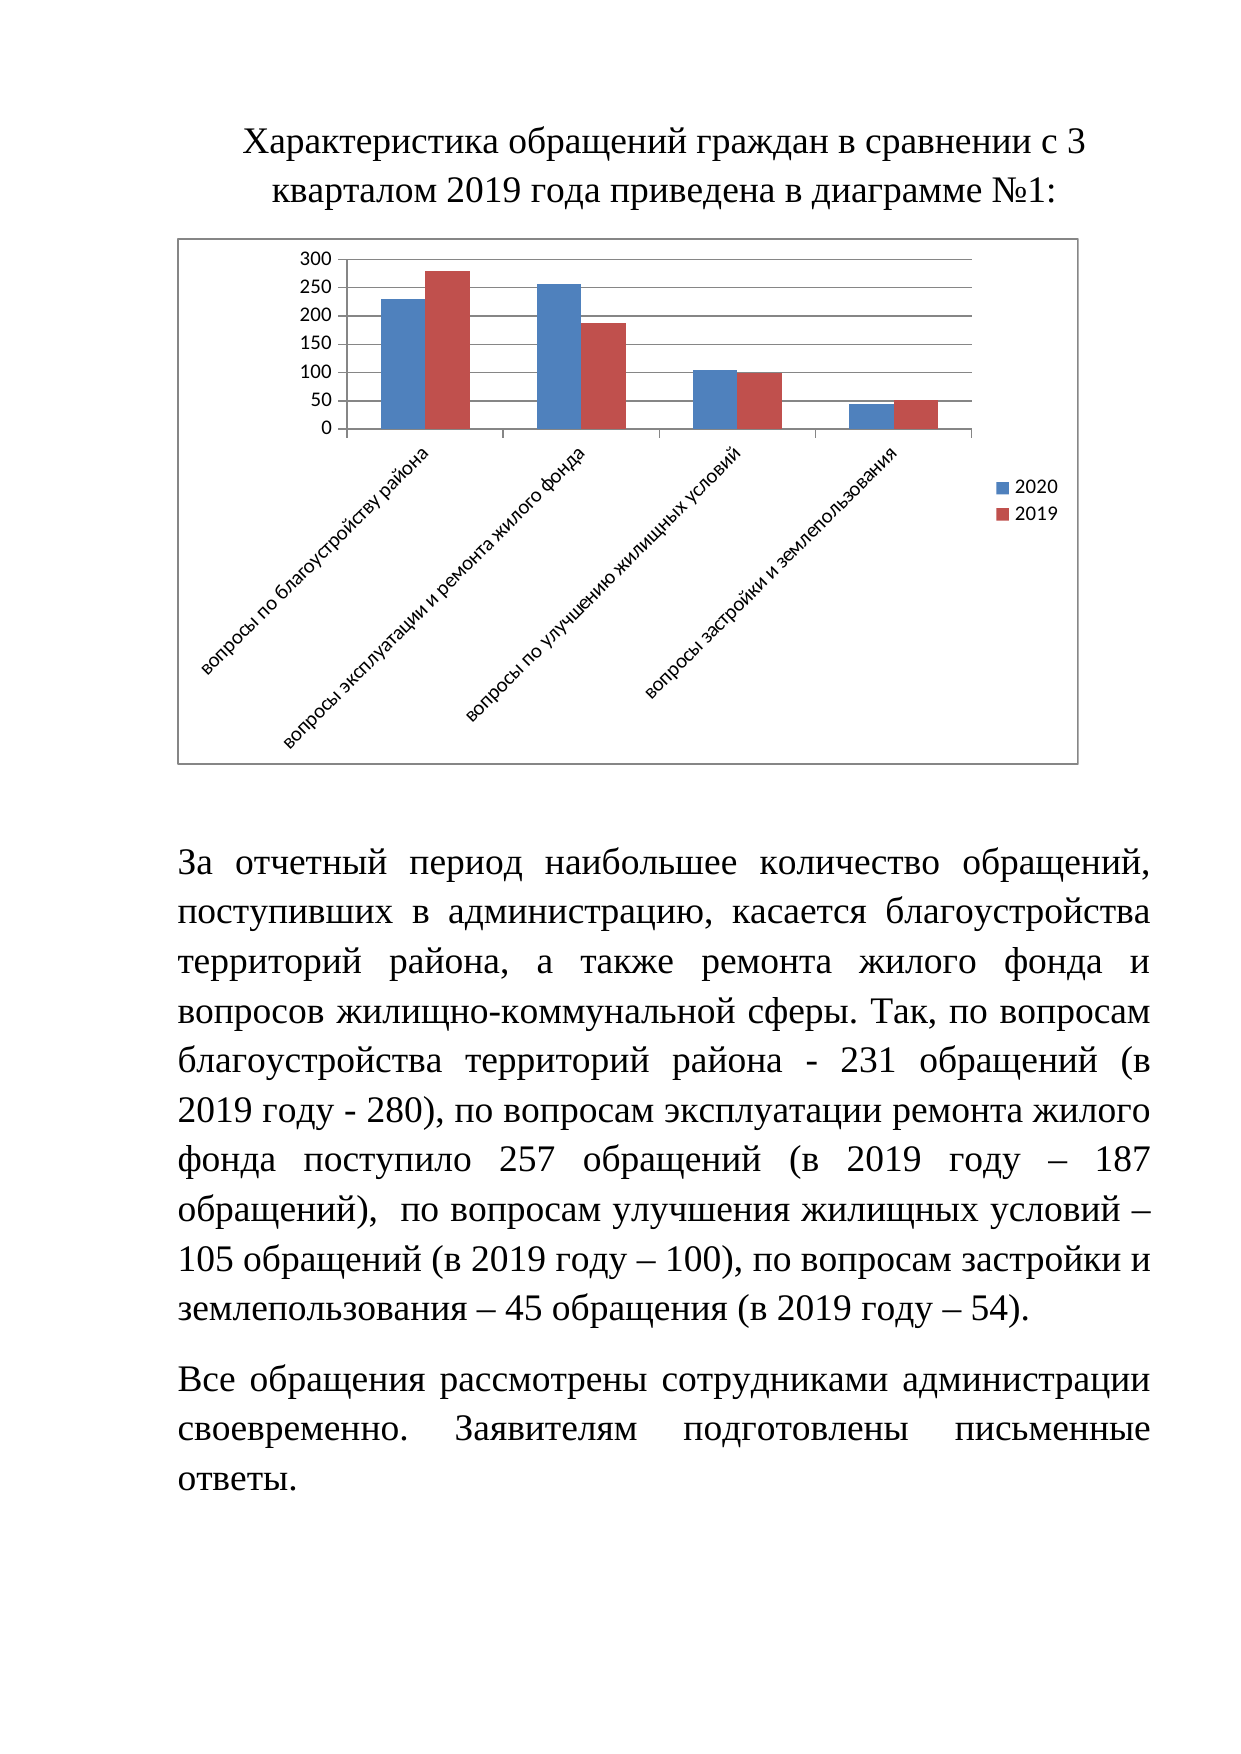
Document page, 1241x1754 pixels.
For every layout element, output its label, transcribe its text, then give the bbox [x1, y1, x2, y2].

text Все обращения рассмотрены сотрудниками администрации своевременно. Заявителям подготовлены письменные ответы. [177, 1356, 1152, 1498]
text За отчетный период наибольшее количество обращений, поступивших в администрацию, касается благоустройства территорий района, а также ремонта жилого фонда и вопросов жилищно-коммунальной сферы. Так, по вопросам благоустройства территорий района - 231 обращений (в 2019 году - 280), по вопросам эксплуатации ремонта жилого фонда поступило 257 обращений (в 2019 году – 187 обращений), по вопросам улучшения жилищных условий – 105 обращений (в 2019 году – 100), по вопросам застройки и землепользования – 45 обращения (в 2019 году – 54). [177, 790, 1152, 1329]
text Характеристика обращений граждан в сравнении с 3 кварталом 2019 года приведена в диаграмме №1: [177, 118, 1152, 211]
